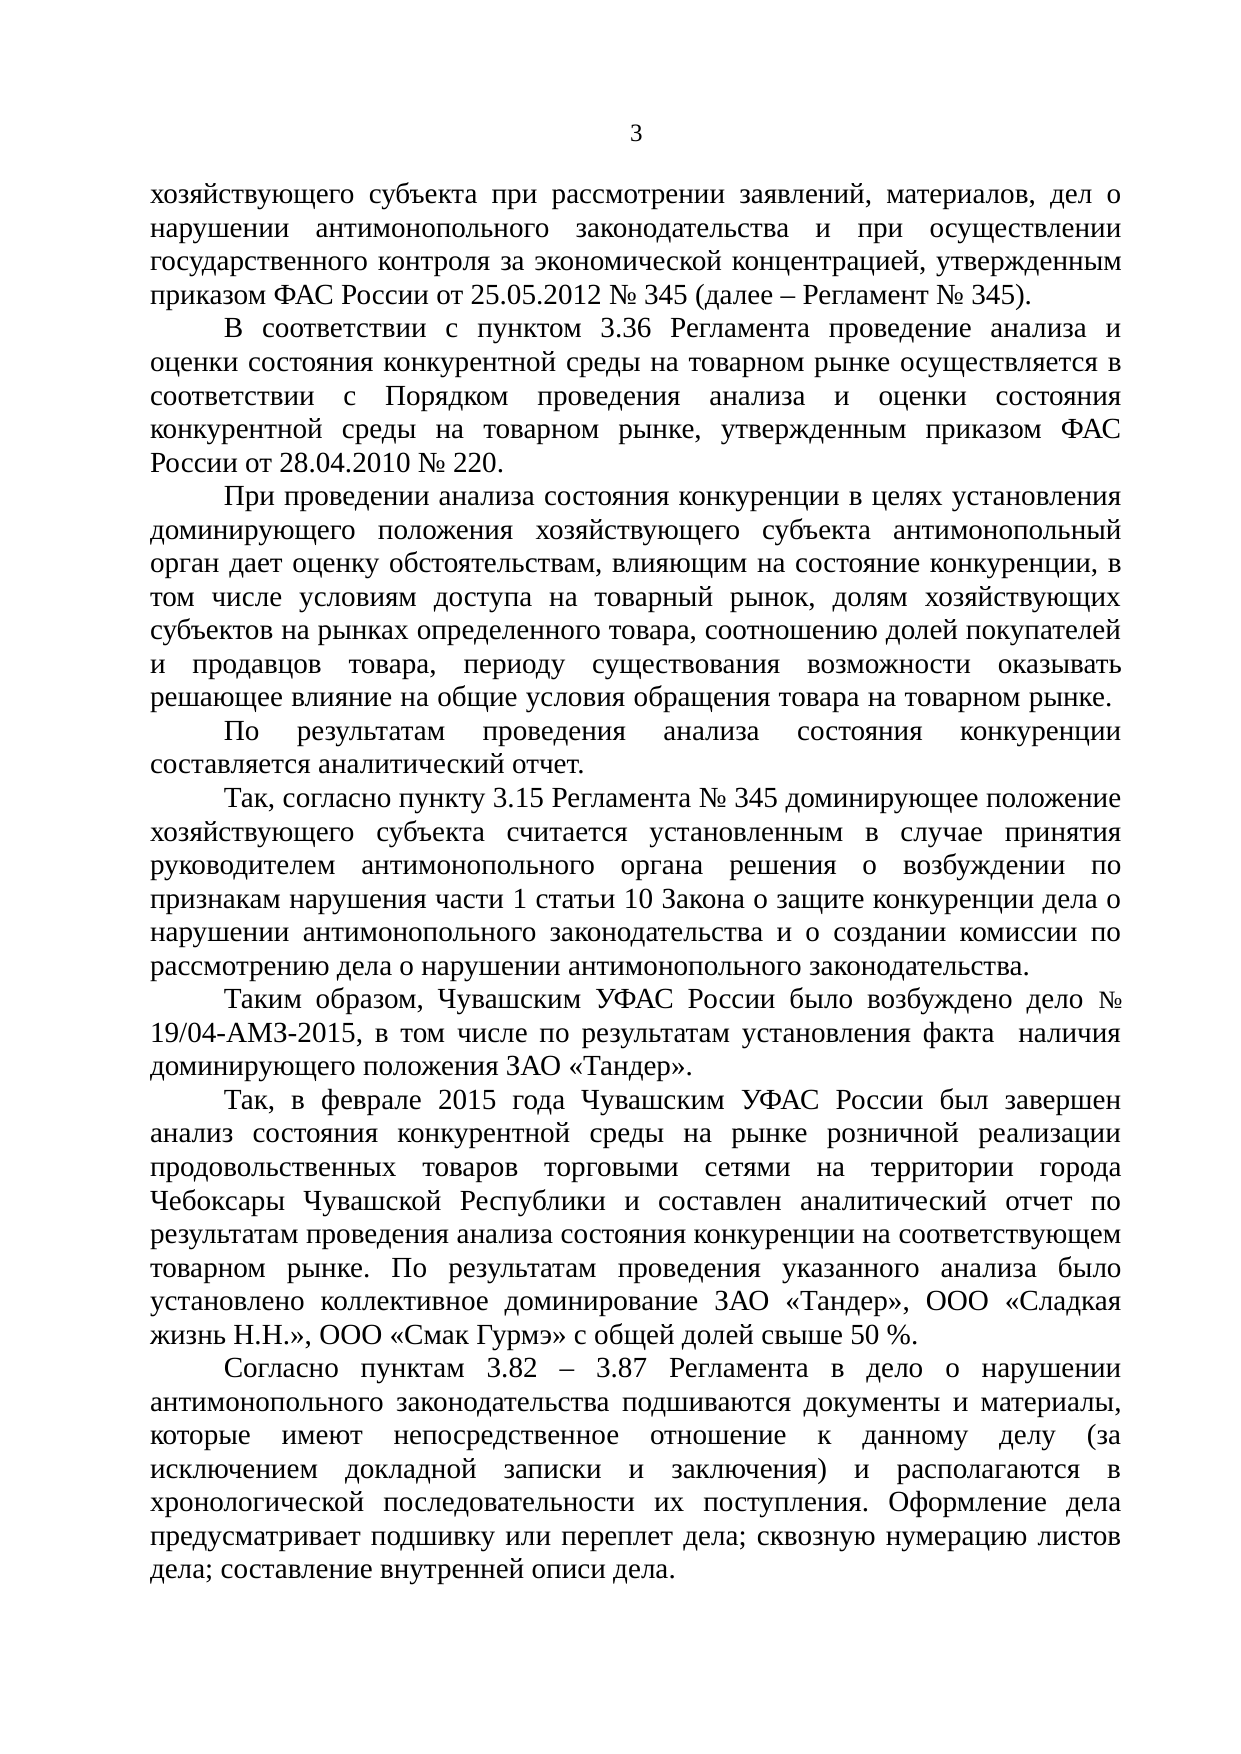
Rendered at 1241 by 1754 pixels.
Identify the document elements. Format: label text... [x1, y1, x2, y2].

text При проведении анализа состояния конкуренции в целях установления доминирующего положения хозяйствующего субъекта антимонопольный орган дает оценку обстоятельствам, влияющим на состояние конкуренции, в том числе условиям доступа на товарный рынок, долям хозяйствующих субъектов на рынках определенного товара, соотношению долей покупателей и продавцов товара, периоду существования возможности оказывать решающее влияние на общие условия обращения товара на товарном рынке. По результатам проведения анализа состояния конкуренции составляется аналитический отчет. [150, 478, 1122, 780]
text Согласно пунктам 3.82 – 3.87 Регламента в дело о нарушении антимонопольного законодательства подшиваются документы и материалы, которые имеют непосредственное отношение к данному делу (за исключением докладной записки и заключения) и располагаются в хронологической последовательности их поступления. Оформление дела предусматривает подшивку или переплет дела; сквозную нумерацию листов дела; составление внутренней описи дела. [150, 1350, 1122, 1585]
text В соответствии с пунктом 3.36 Регламента проведение анализа и оценки состояния конкурентной среды на товарном рынке осуществляется в соответствии с Порядком проведения анализа и оценки состояния конкурентной среды на товарном рынке, утвержденным приказом ФАС России от 28.04.2010 № 220. [150, 311, 1122, 478]
text Так, согласно пункту 3.15 Регламента № 345 доминирующее положение хозяйствующего субъекта считается установленным в случае принятия руководителем антимонопольного органа решения о возбуждении по признакам нарушения части 1 статьи 10 Закона о защите конкуренции дела о нарушении антимонопольного законодательства и о создании комиссии по рассмотрению дела о нарушении антимонопольного законодательства. [150, 780, 1122, 981]
text Таким образом, Чувашским УФАС России было возбуждено дело № 19/04-АМЗ-2015, в том числе по результатам установления факта наличия доминирующего положения ЗАО «Тандер». [150, 981, 1122, 1082]
text хозяйствующего субъекта при рассмотрении заявлений, материалов, дел о нарушении антимонопольного законодательства и при осуществлении государственного контроля за экономической концентрацией, утвержденным приказом ФАС России от 25.05.2012 № 345 (далее – Регламент № 345). [150, 176, 1122, 311]
text Так, в феврале 2015 года Чувашским УФАС России был завершен анализ состояния конкурентной среды на рынке розничной реализации продовольственных товаров торговыми сетями на территории города Чебоксары Чувашской Республики и составлен аналитический отчет по результатам проведения анализа состояния конкуренции на соответствующем товарном рынке. По результатам проведения указанного анализа было установлено коллективное доминирование ЗАО «Тандер», ООО «Сладкая жизнь Н.Н.», ООО «Смак Гурмэ» с общей долей свыше 50 %. [150, 1082, 1122, 1350]
